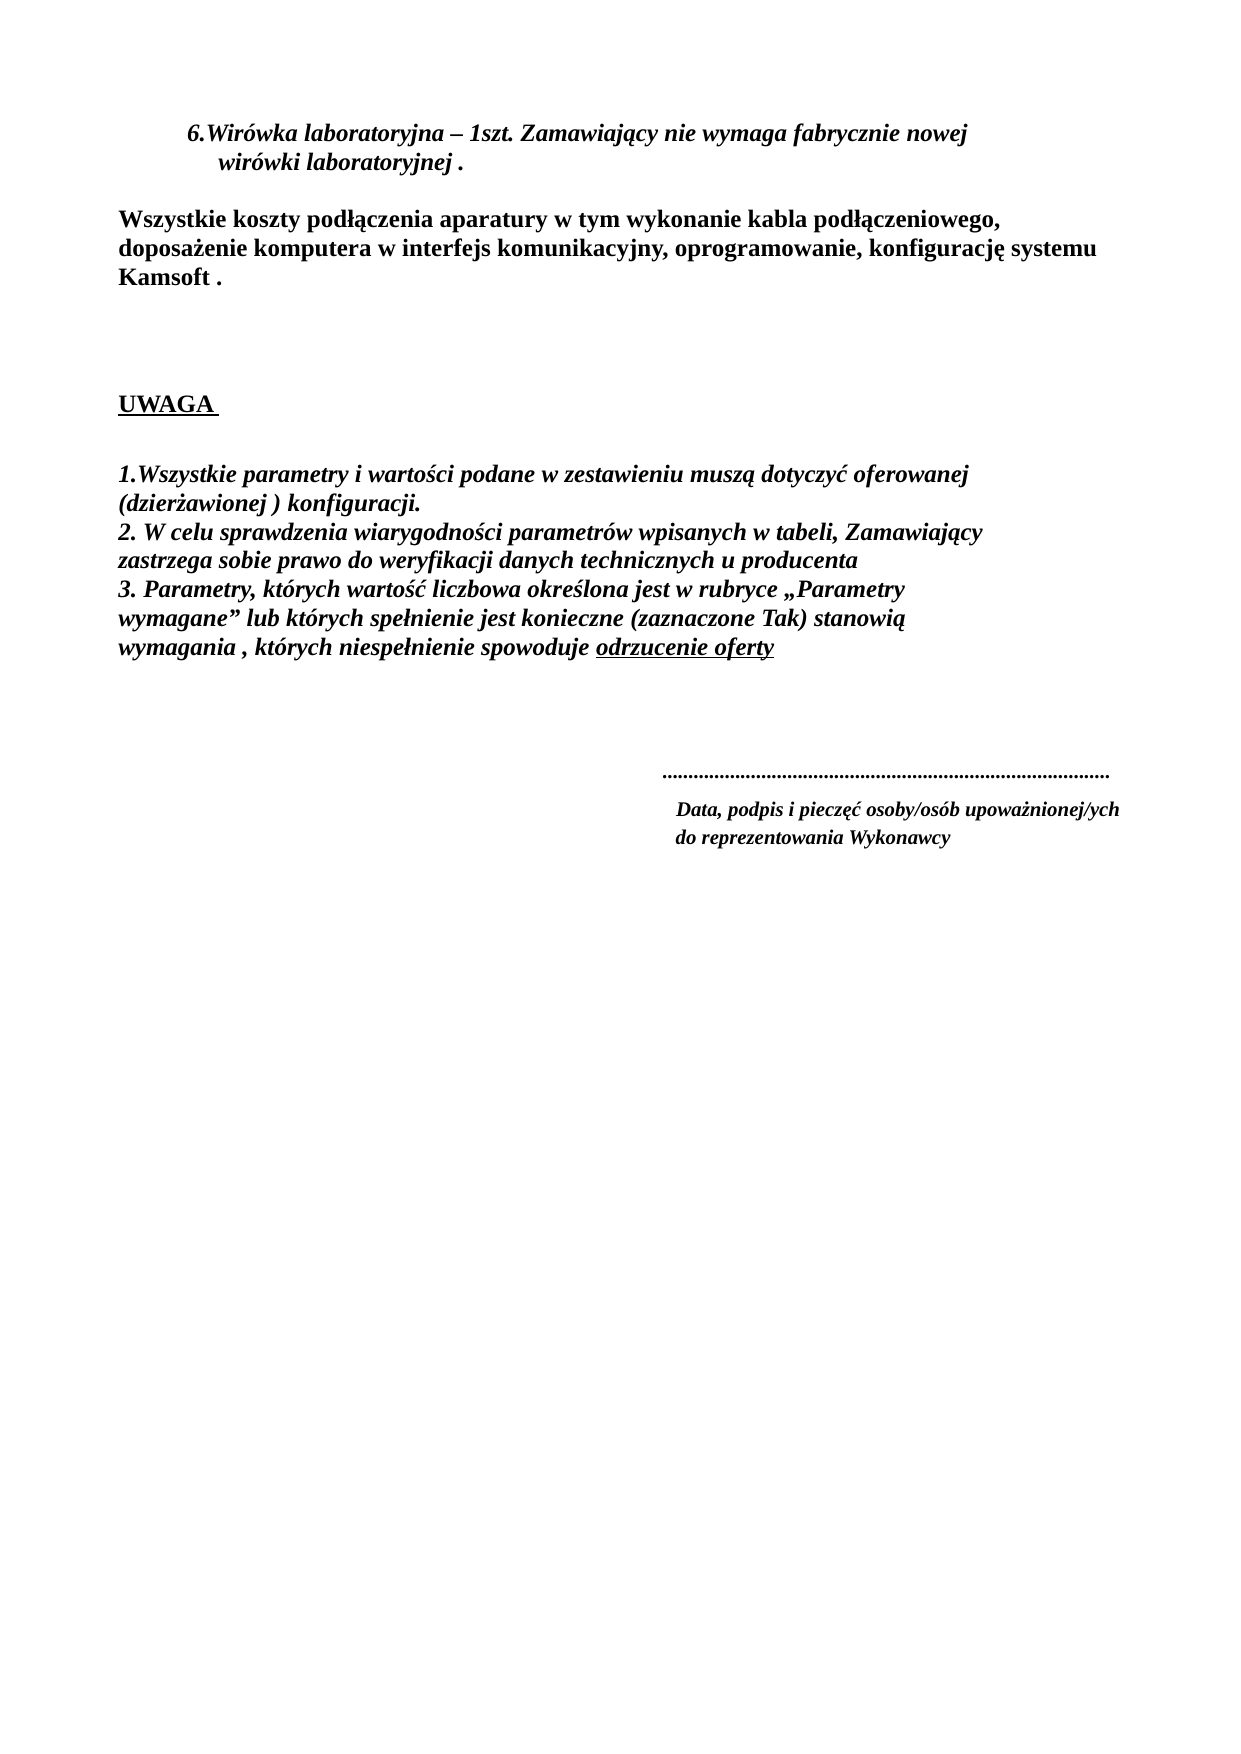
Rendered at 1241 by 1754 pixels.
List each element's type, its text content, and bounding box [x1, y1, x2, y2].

text 1.Wszystkie parametry i wartości podane w zestawieniu muszą dotyczyć oferowanej (dzierżawionej ) konfiguracji. [118, 459, 1122, 517]
text wirówki laboratoryjnej . [118, 147, 1122, 176]
text 3. Parametry, których wartość liczbowa określona jest w rubryce „Parametry [118, 574, 1122, 603]
text Wszystkie koszty podłączenia aparatury w tym wykonanie kabla podłączeniowego, doposażenie komputera w interfejs komunikacyjny, oprogramowanie, konfigurację systemu Kamsoft . [118, 204, 1122, 291]
text 2. W celu sprawdzenia wiarygodności parametrów wpisanych w tabeli, Zamawiający [118, 517, 1122, 546]
text 6.Wirówka laboratoryjna – 1szt. Zamawiający nie wymaga fabrycznie nowej [118, 118, 1122, 147]
text Data, podpis i pieczęć osoby/osób upoważnionej/ych [118, 797, 1122, 821]
text ...................................................................................... [118, 756, 1122, 784]
text wymagania , których niespełnienie spowoduje odrzucenie oferty [118, 632, 1122, 661]
text UWAGA [118, 389, 1122, 418]
text wymagane” lub których spełnienie jest konieczne (zaznaczone Tak) stanowią [118, 603, 1122, 632]
text do reprezentowania Wykonawcy [118, 821, 1122, 850]
text zastrzega sobie prawo do weryfikacji danych technicznych u producenta [118, 546, 1122, 574]
